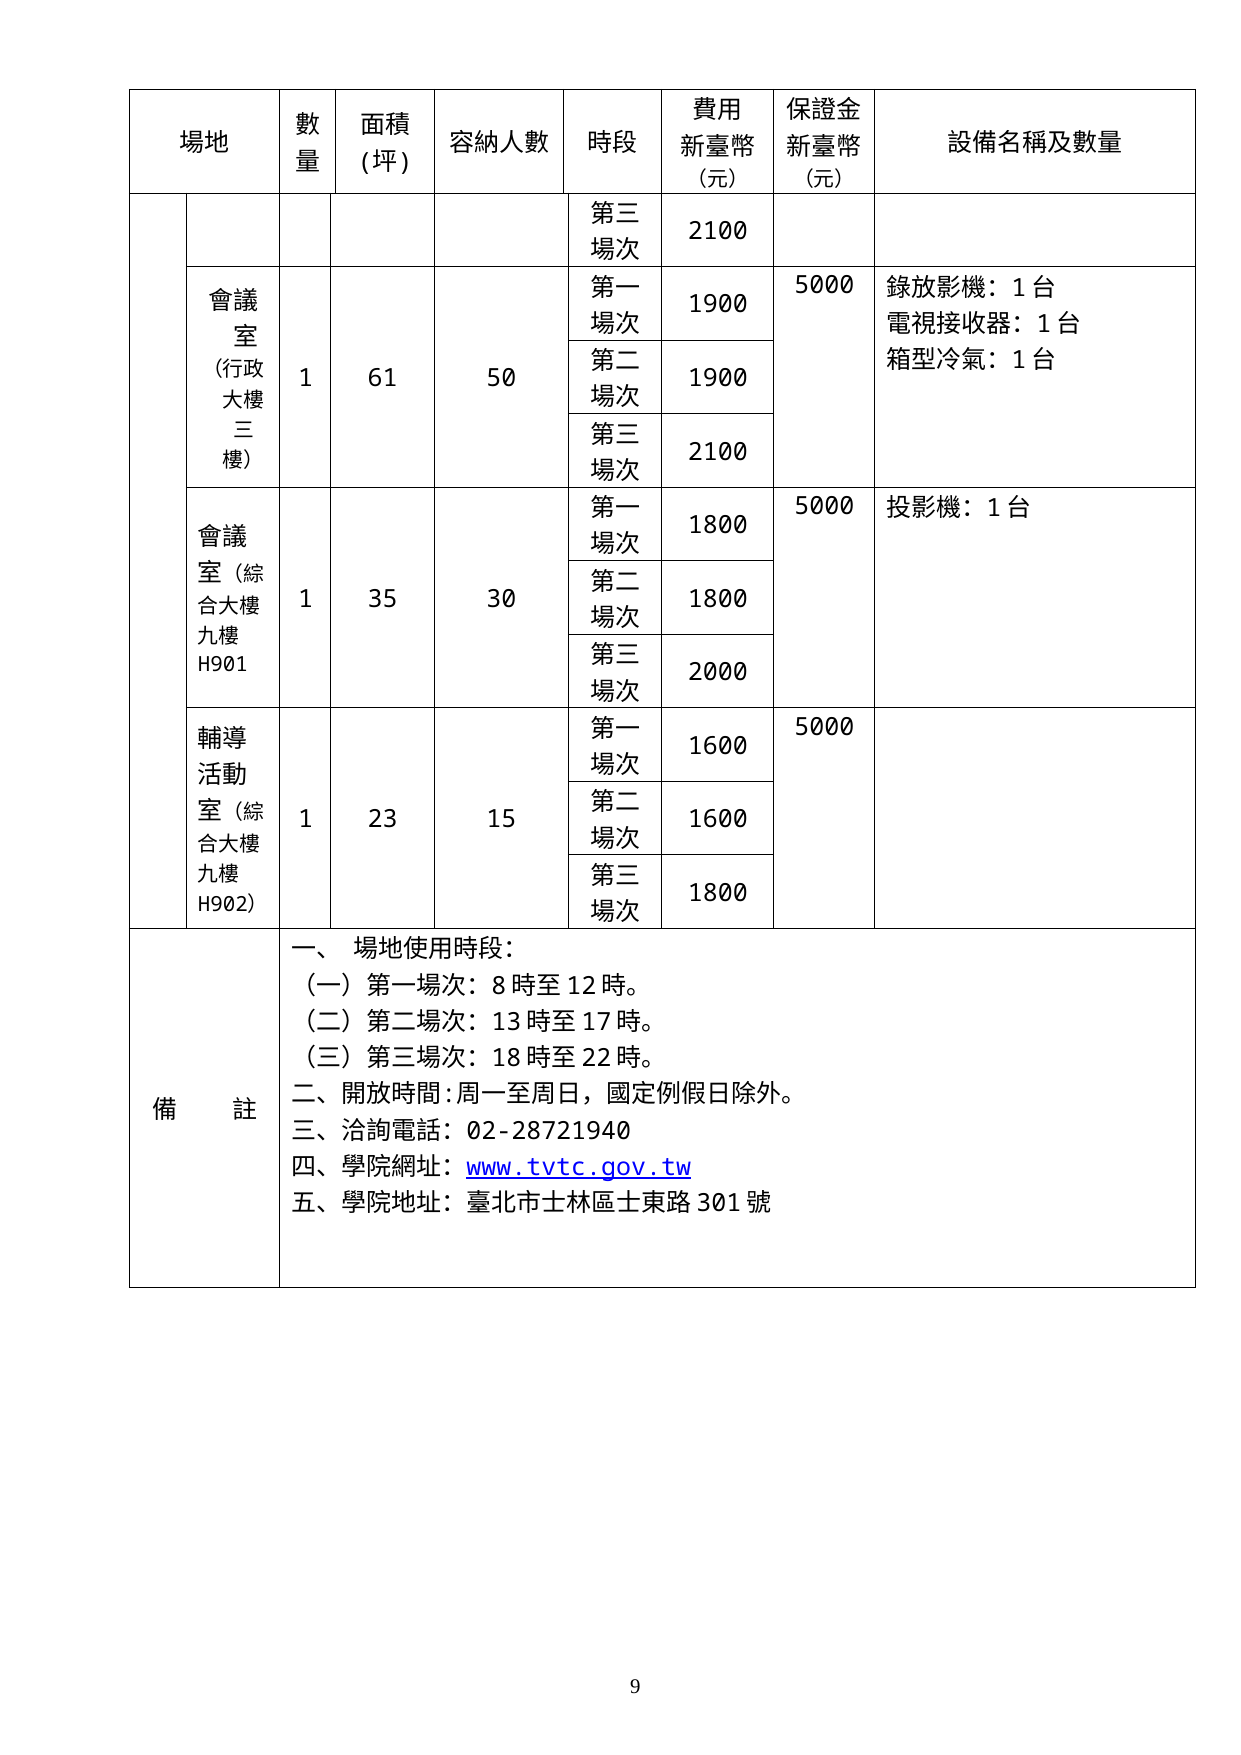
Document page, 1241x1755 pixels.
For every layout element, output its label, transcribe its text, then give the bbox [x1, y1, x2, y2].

table_cell 1800 [662, 488, 773, 560]
table_cell 5000 [774, 267, 874, 487]
table_cell 1600 [662, 782, 773, 854]
table_cell 2100 [662, 194, 773, 266]
table_header 時段 [564, 90, 661, 192]
table_cell 1600 [662, 708, 773, 781]
table_cell 50 [435, 267, 568, 487]
table_header 保證金新臺幣（元） [774, 90, 874, 192]
table_header 費用 新臺幣 （元） [662, 90, 773, 192]
table_cell 第一場次 [569, 488, 661, 560]
table_header 設備名稱及數量 [875, 90, 1195, 192]
table_header 數量 [280, 90, 335, 192]
table_cell 第三場次 [569, 194, 661, 266]
table_cell 第一場次 [569, 708, 661, 781]
table_cell 第二場次 [569, 561, 661, 634]
table_cell 1800 [662, 561, 773, 634]
table_cell 1900 [662, 267, 773, 339]
table_cell 第三場次 [569, 414, 661, 487]
table_cell 會議室（綜合大樓九樓H901 [187, 488, 279, 707]
table_header 容納人數 [435, 90, 563, 192]
table_cell 第一場次 [569, 267, 661, 339]
table_cell 2100 [662, 414, 773, 487]
table_cell 投影機：1台 [875, 488, 1195, 707]
table_cell 15 [435, 708, 568, 928]
table_cell 第二場次 [569, 782, 661, 854]
table_header 場地 [130, 90, 279, 192]
table_cell 第三場次 [569, 855, 661, 928]
table_cell 1 [280, 267, 330, 487]
table_cell 第三場次 [569, 635, 661, 707]
table_cell 35 [331, 488, 434, 707]
table_cell 備註 [130, 929, 279, 1287]
table_cell 錄放影機：1台 電視接收器：1台 箱型冷氣：1台 [875, 267, 1195, 487]
table_cell 1 [280, 708, 330, 928]
table_cell [875, 708, 1195, 928]
table_cell 輔導活動室（綜合大樓九樓H902） [187, 708, 279, 928]
table_cell 23 [331, 708, 434, 928]
table_cell 一、 場地使用時段： （一）第一場次：8時至12時。 （二）第二場次：13時至17時。 （三）第三場次：18時至22時。 二、開放時間:周一至周日，國定例假日除外。 三、洽詢電話：02-28721940 四、學院網址：www.tvtc.gov.tw 五、學院地址：臺北市士林區士東路301號 [280, 929, 1195, 1287]
table_cell 5000 [774, 488, 874, 707]
table_header 面積(坪) [336, 90, 434, 192]
table_cell 第二場次 [569, 341, 661, 413]
table_cell 30 [435, 488, 568, 707]
table_cell 會議室 （行政大樓三樓） [187, 267, 279, 487]
table_cell 1900 [662, 341, 773, 413]
table_cell [435, 194, 568, 266]
table_cell 1 [280, 488, 330, 707]
table_cell 1800 [662, 855, 773, 928]
table_cell 61 [331, 267, 434, 487]
table_cell 5000 [774, 708, 874, 928]
table_cell 2000 [662, 635, 773, 707]
